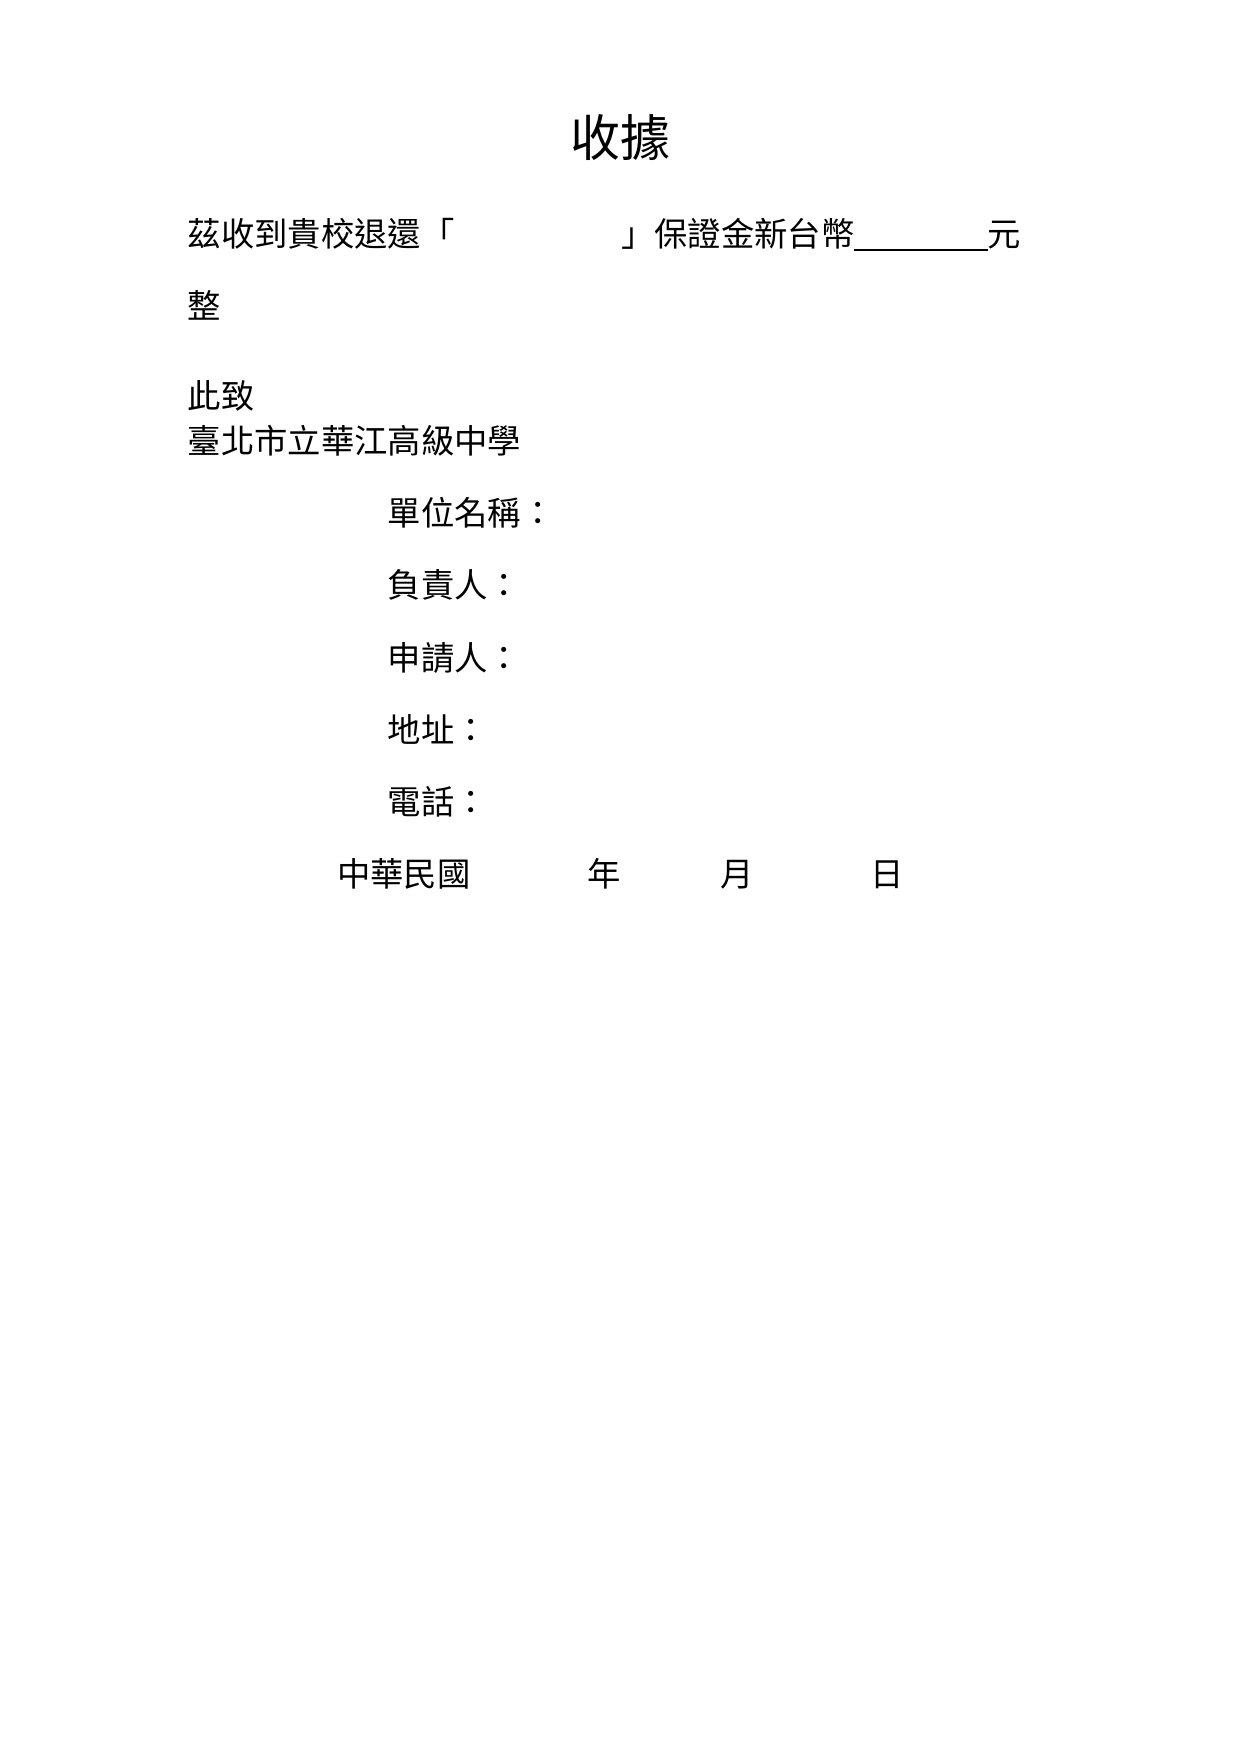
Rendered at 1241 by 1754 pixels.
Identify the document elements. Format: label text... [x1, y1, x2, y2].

text 申請人： [187, 631, 1053, 679]
text 茲收到貴校退還「 」保證金新台幣 元整 [187, 207, 1053, 328]
text 此致 [187, 352, 1053, 414]
text 負責人： [187, 559, 1053, 607]
text 收據 [187, 99, 1053, 171]
text 中華民國 年 月 日 [187, 848, 1053, 896]
text 單位名稱： [187, 487, 1053, 535]
text 地址： [388, 703, 1053, 752]
text 臺北市立華江高級中學 [187, 414, 1053, 463]
text 電話： [187, 776, 1053, 824]
